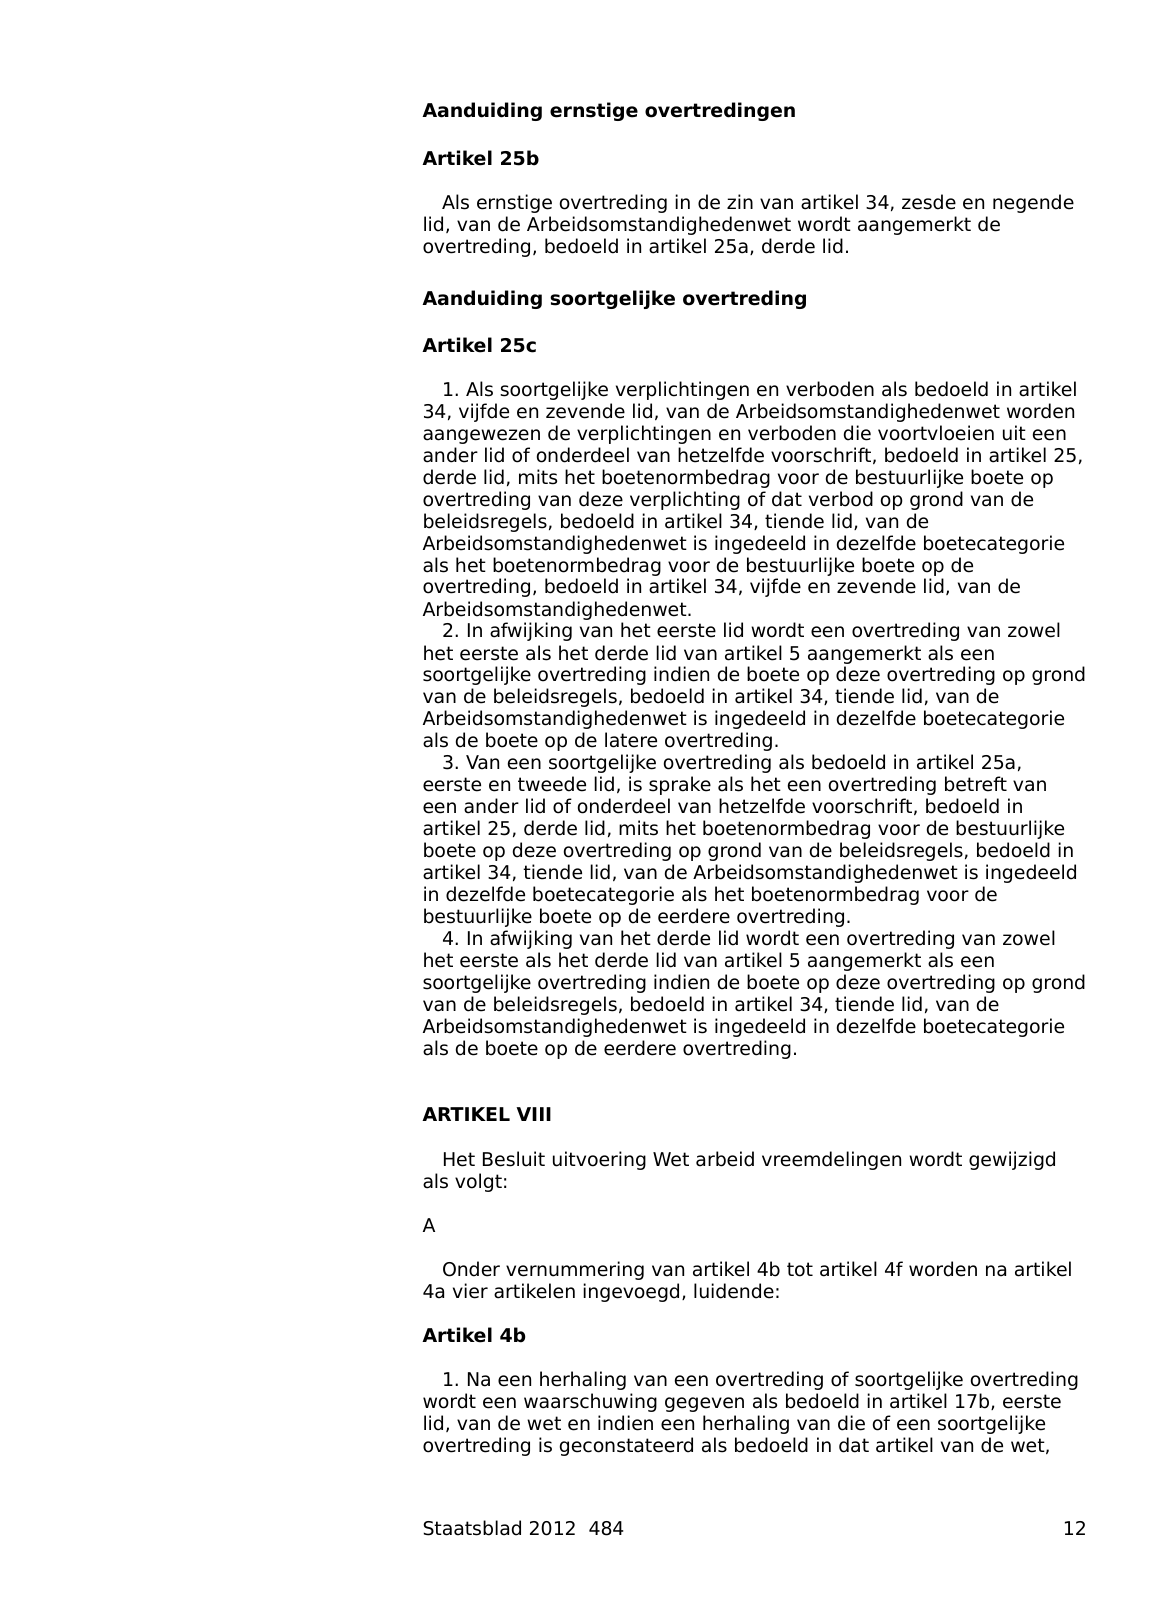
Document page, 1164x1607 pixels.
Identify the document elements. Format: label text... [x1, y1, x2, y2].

text Onder vernummering van artikel 4b tot artikel 4f worden na artikel 4a vier artikelen ingevoegd, luidende: [422, 1259, 1087, 1303]
text 1. Als soortgelijke verplichtingen en verboden als bedoeld in artikel 34, vijfde en zevende lid, van de Arbeidsomstandighedenwet worden aangewezen de verplichtingen en verboden die voortvloeien uit een ander lid of onderdeel van hetzelfde voorschrift, bedoeld in artikel 25, derde lid, mits het boetenormbedrag voor de bestuurlijke boete op overtreding van deze verplichting of dat verbod op grond van de beleidsregels, bedoeld in artikel 34, tiende lid, van de Arbeidsomstandighedenwet is ingedeeld in dezelfde boetecategorie als het boetenormbedrag voor de bestuurlijke boete op de overtreding, bedoeld in artikel 34, vijfde en zevende lid, van de Arbeidsomstandighedenwet. [422, 379, 1087, 620]
text Het Besluit uitvoering Wet arbeid vreemdelingen wordt gewijzigd als volgt: [422, 1148, 1087, 1192]
text 2. In afwijking van het eerste lid wordt een overtreding van zowel het eerste als het derde lid van artikel 5 aangemerkt als een soortgelijke overtreding indien de boete op deze overtreding op grond van de beleidsregels, bedoeld in artikel 34, tiende lid, van de Arbeidsomstandighedenwet is ingedeeld in dezelfde boetecategorie als de boete op de latere overtreding. [422, 620, 1087, 752]
subtitle Aanduiding soortgelijke overtreding [422, 287, 1087, 309]
subtitle Artikel 4b [422, 1325, 1087, 1347]
text A [422, 1215, 1087, 1237]
subtitle Artikel 25c [422, 334, 1087, 356]
text Als ernstige overtreding in de zin van artikel 34, zesde en negende lid, van de Arbeidsomstandighedenwet wordt aangemerkt de overtreding, bedoeld in artikel 25a, derde lid. [422, 192, 1087, 257]
text 1. Na een herhaling van een overtreding of soortgelijke overtreding wordt een waarschuwing gegeven als bedoeld in artikel 17b, eerste lid, van de wet en indien een herhaling van die of een soortgelijke overtreding is geconstateerd als bedoeld in dat artikel van de wet, [422, 1369, 1087, 1457]
text 3. Van een soortgelijke overtreding als bedoeld in artikel 25a, eerste en tweede lid, is sprake als het een overtreding betreft van een ander lid of onderdeel van hetzelfde voorschrift, bedoeld in artikel 25, derde lid, mits het boetenormbedrag voor de bestuurlijke boete op deze overtreding op grond van de beleidsregels, bedoeld in artikel 34, tiende lid, van de Arbeidsomstandighedenwet is ingedeeld in dezelfde boetecategorie als het boetenormbedrag voor de bestuurlijke boete op de eerdere overtreding. [422, 752, 1087, 928]
text 4. In afwijking van het derde lid wordt een overtreding van zowel het eerste als het derde lid van artikel 5 aangemerkt als een soortgelijke overtreding indien de boete op deze overtreding op grond van de beleidsregels, bedoeld in artikel 34, tiende lid, van de Arbeidsomstandighedenwet is ingedeeld in dezelfde boetecategorie als de boete op de eerdere overtreding. [422, 928, 1087, 1060]
subtitle ARTIKEL VIII [422, 1104, 1087, 1126]
subtitle Aanduiding ernstige overtredingen [422, 100, 1087, 122]
subtitle Artikel 25b [422, 147, 1087, 169]
